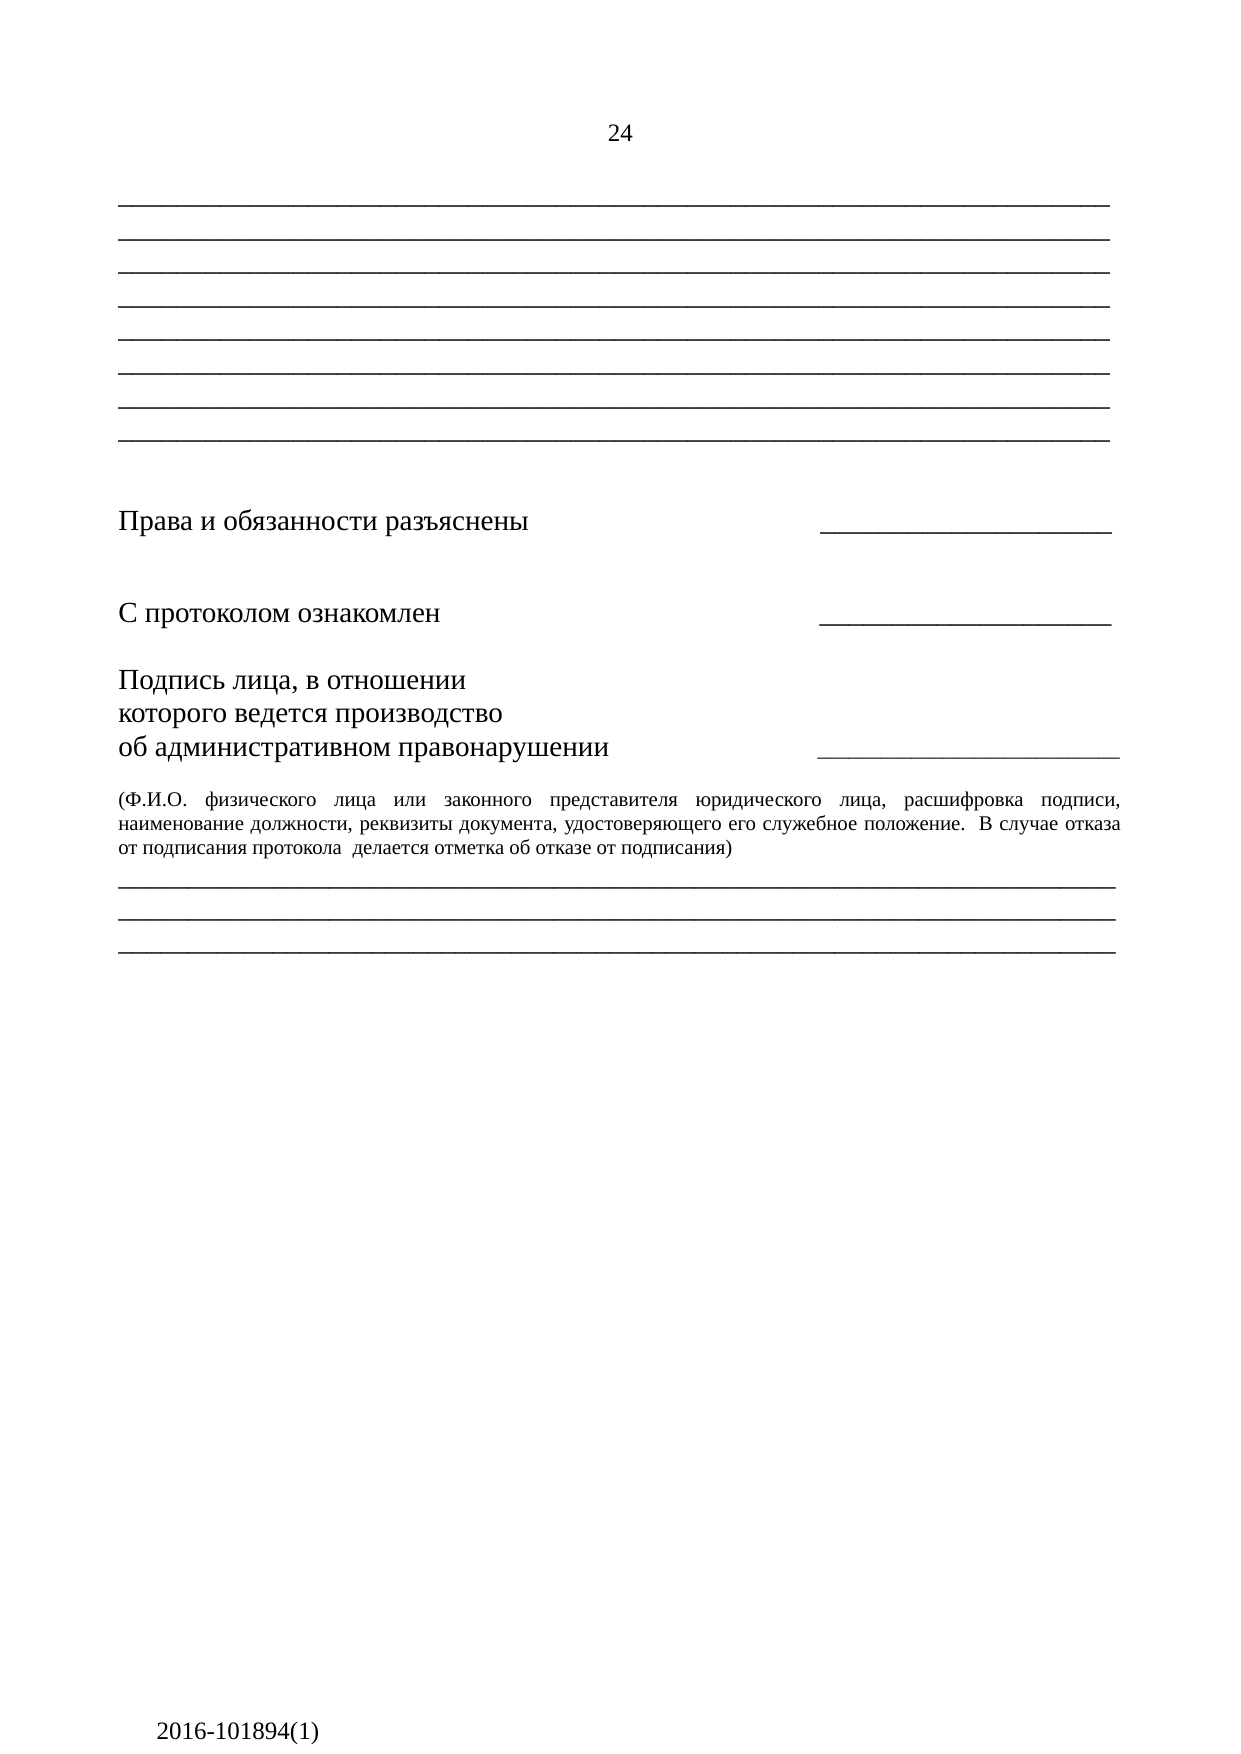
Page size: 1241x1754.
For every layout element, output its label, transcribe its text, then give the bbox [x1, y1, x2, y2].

text ________________________________________________________________________________________________________________________________________________________________________________________________________________________________________________________________________________________________________________________________________________________________________________________________________________________________________________________________________________________________________________________________________________________________ [118, 176, 1122, 445]
text (Ф.И.О. физического лица или законного представителя юридического лица, расшифровка подписи, наименование должности, реквизиты документа, удостоверяющего его служебное положение. В случае отказа от подписания протокола делается отметка об отказе от подписания) [118, 787, 1122, 859]
text об административном правонарушении _____________________________ [118, 729, 1122, 763]
text _______________________________________________________________________ [118, 924, 1122, 956]
text С протоколом ознакомлен ____________________ [118, 595, 1122, 628]
text _______________________________________________________________________ [118, 859, 1122, 891]
text Подпись лица, в отношении [118, 662, 1122, 696]
text _______________________________________________________________________ [118, 891, 1122, 924]
text Права и обязанности разъяснены ____________________ [118, 503, 1122, 537]
text которого ведется производство [118, 696, 1122, 729]
